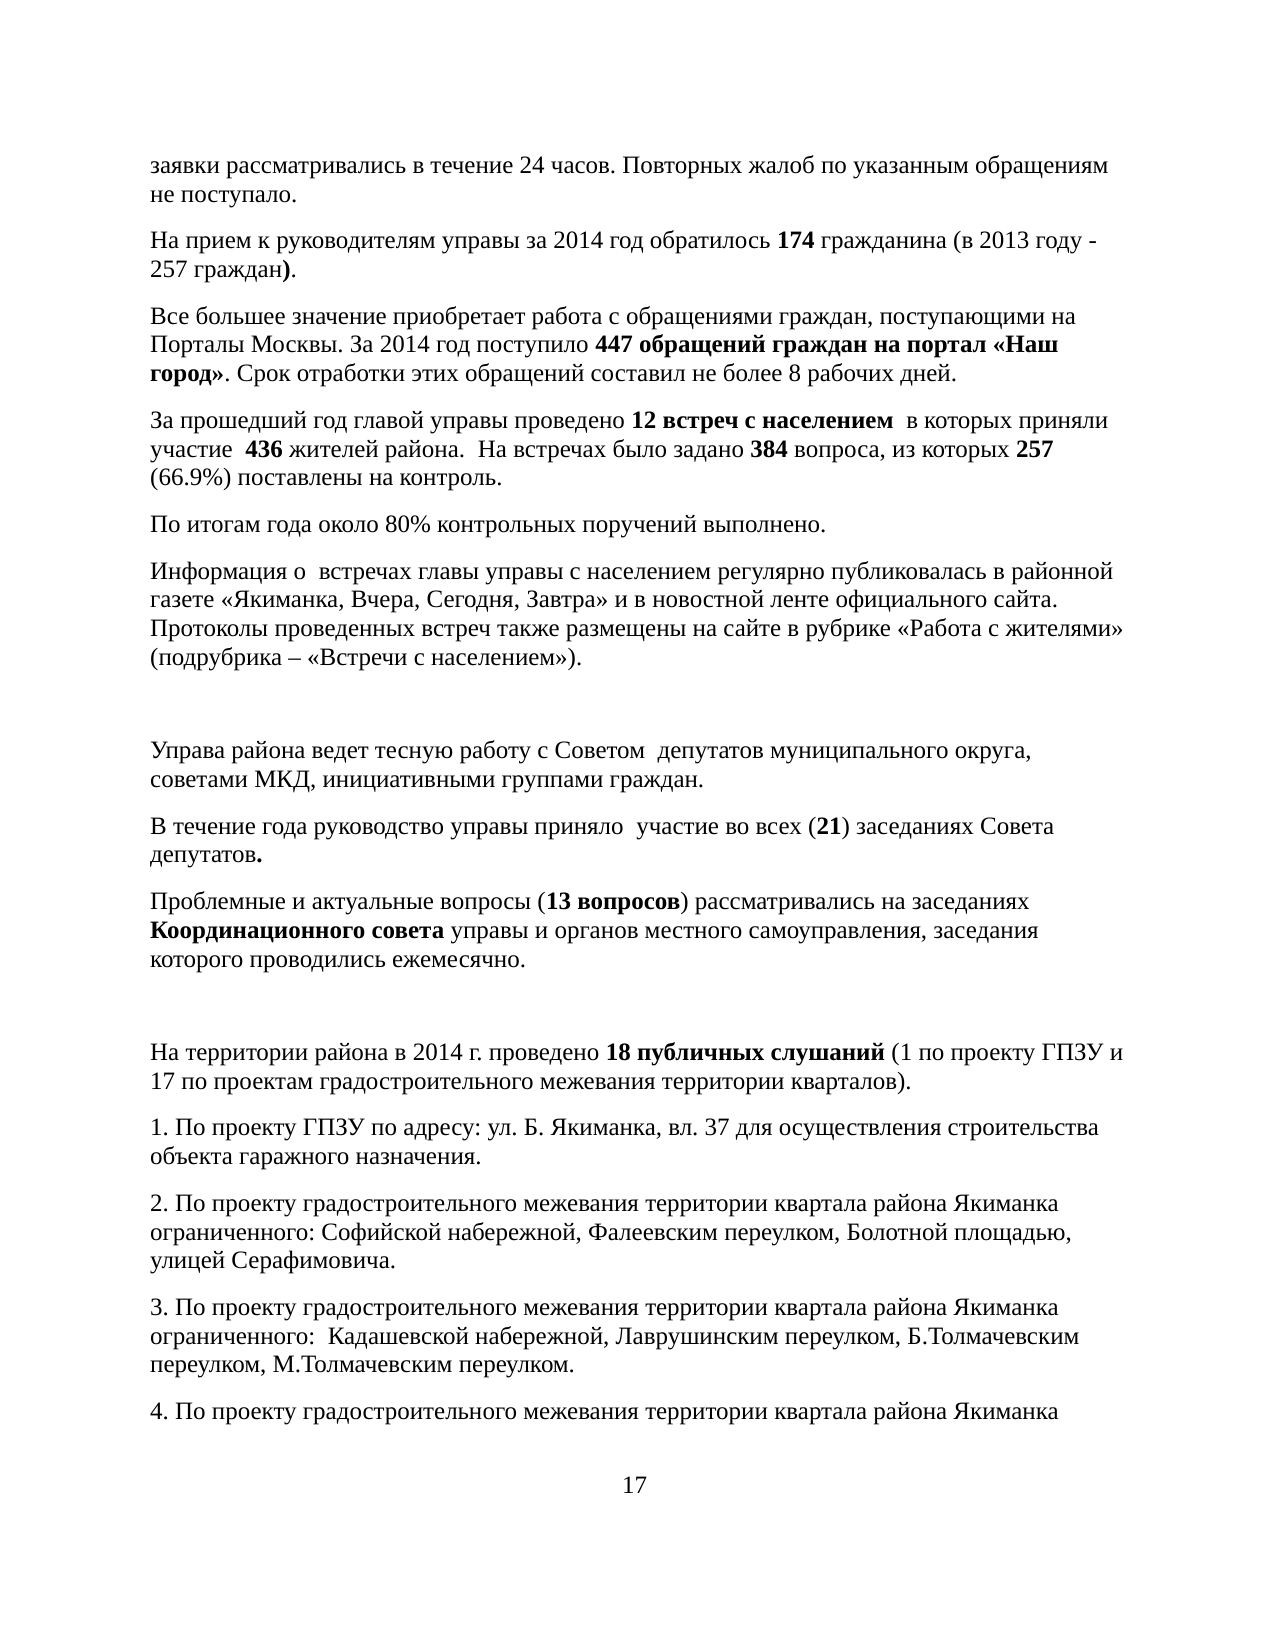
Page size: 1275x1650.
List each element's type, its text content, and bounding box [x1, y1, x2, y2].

text По итогам года около 80% контрольных поручений выполнено. [150, 509, 1125, 538]
text Информация о встречах главы управы с населением регулярно публиковалась в районной газете «Якиманка, Вчера, Сегодня, Завтра» и в новостной ленте официального сайта. Протоколы проведенных встреч также размещены на сайте в рубрике «Работа с жителями» (подрубрика – «Встречи с населением»). [150, 556, 1125, 671]
text На территории района в 2014 г. проведено 18 публичных слушаний (1 по проекту ГПЗУ и 17 по проектам градостроительного межевания территории кварталов). [150, 1037, 1125, 1094]
text Все большее значение приобретает работа с обращениями граждан, поступающими на Порталы Москвы. За 2014 год поступило 447 обращений граждан на портал «Наш город». Срок отработки этих обращений составил не более 8 рабочих дней. [150, 301, 1125, 387]
text 1. По проекту ГПЗУ по адресу: ул. Б. Якиманка, вл. 37 для осуществления строительства объекта гаражного назначения. [150, 1112, 1125, 1170]
text 3. По проекту градостроительного межевания территории квартала района Якиманка ограниченного: Кадашевской набережной, Лаврушинским переулком, Б.Толмачевским переулком, М.Толмачевским переулком. [150, 1292, 1125, 1378]
text 4. По проекту градостроительного межевания территории квартала района Якиманка [150, 1396, 1125, 1425]
text Управа района ведет тесную работу с Советом депутатов муниципального округа, советами МКД, инициативными группами граждан. [150, 735, 1125, 793]
text заявки рассматривались в течение 24 часов. Повторных жалоб по указанным обращениям не поступало. [150, 150, 1125, 207]
text 2. По проекту градостроительного межевания территории квартала района Якиманка ограниченного: Софийской набережной, Фалеевским переулком, Болотной площадью, улицей Серафимовича. [150, 1188, 1125, 1274]
text На прием к руководителям управы за 2014 год обратилось 174 гражданина (в 2013 году - 257 граждан). [150, 225, 1125, 283]
text В течение года руководство управы приняло участие во всех (21) заседаниях Совета депутатов. [150, 811, 1125, 868]
text Проблемные и актуальные вопросы (13 вопросов) рассматривались на заседаниях Координационного совета управы и органов местного самоуправления, заседания которого проводились ежемесячно. [150, 886, 1125, 972]
text За прошедший год главой управы проведено 12 встреч с населением в которых приняли участие 436 жителей района. На встречах было задано 384 вопроса, из которых 257 (66.9%) поставлены на контроль. [150, 405, 1125, 491]
